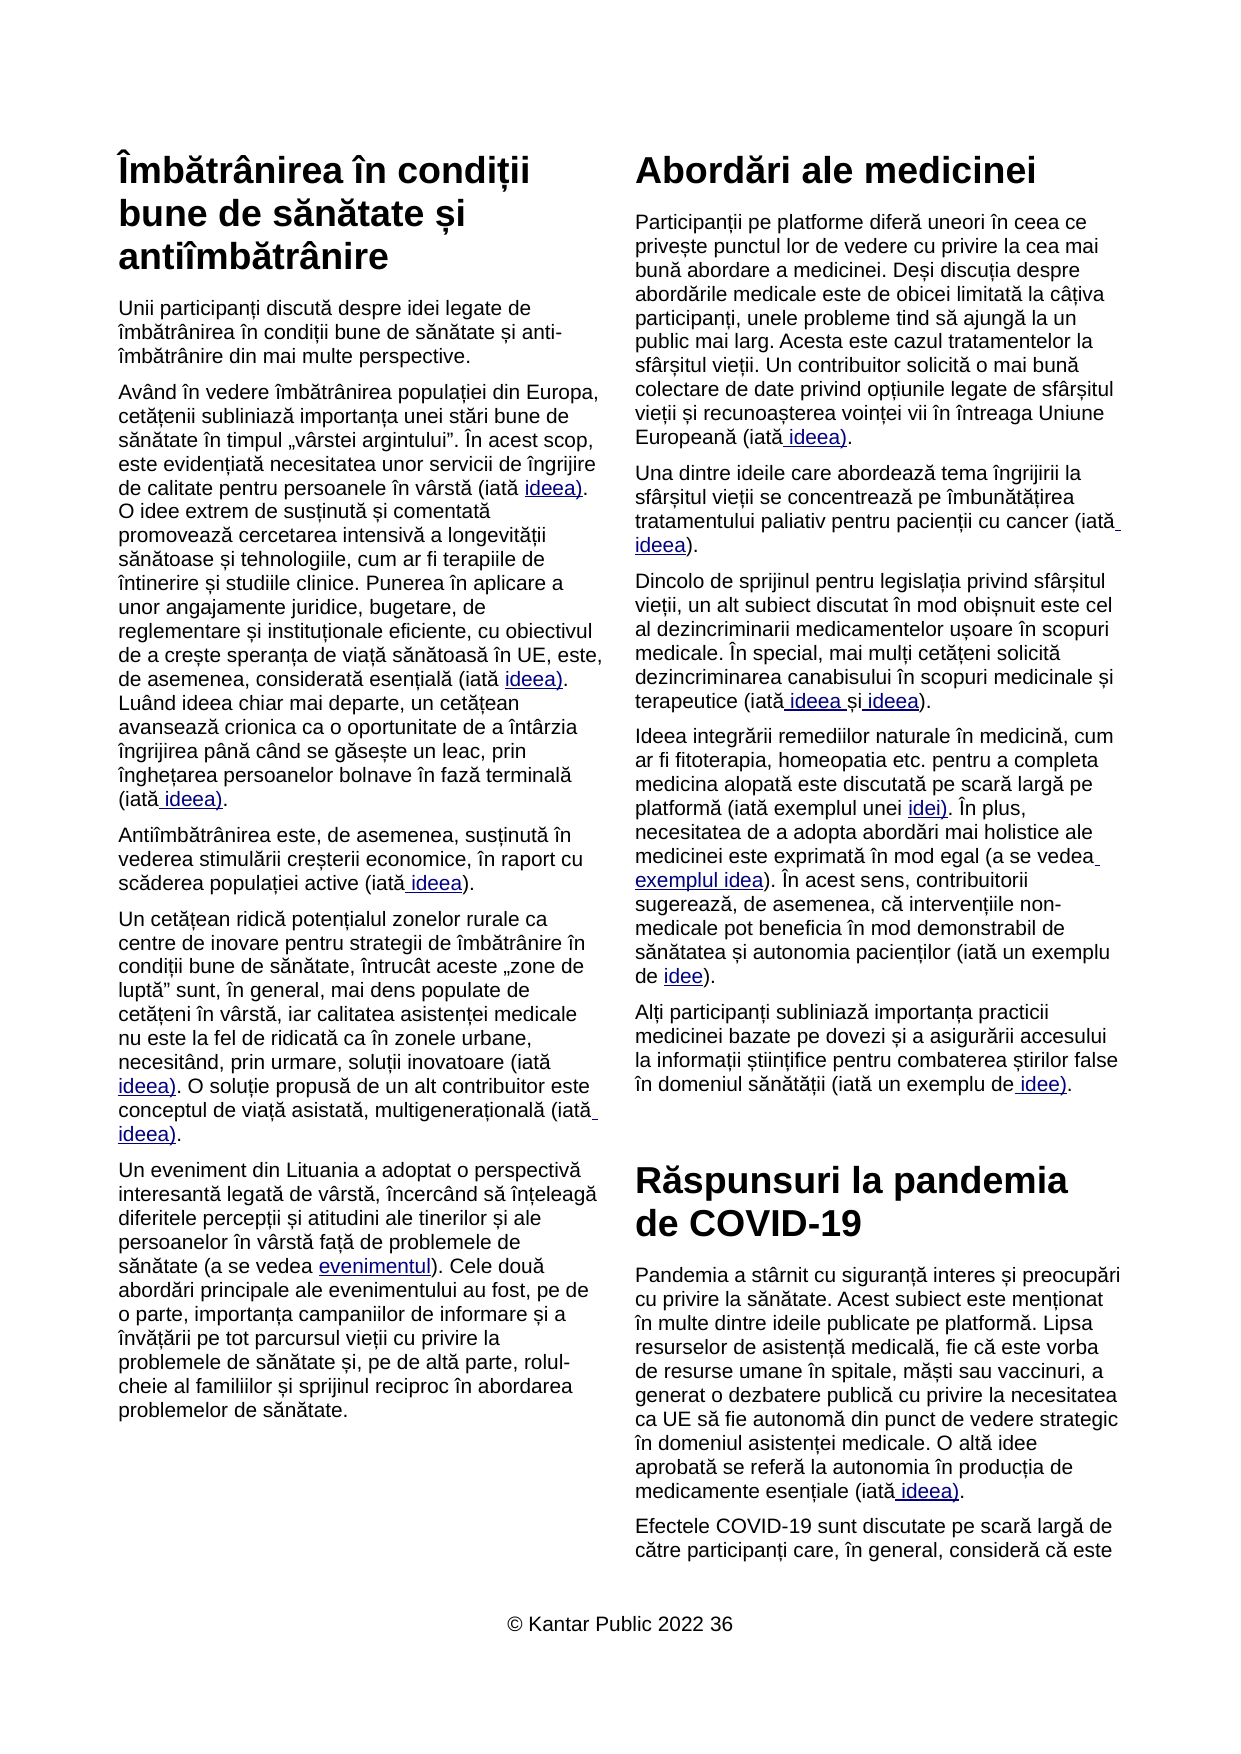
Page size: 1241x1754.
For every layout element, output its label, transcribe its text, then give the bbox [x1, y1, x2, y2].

text Unii participanți discută despre idei legate de îmbătrânirea în condiții bune de sănătate și anti-îmbătrânire din mai multe perspective. [118, 296, 605, 368]
text Un eveniment din Lituania a adoptat o perspectivă interesantă legată de vârstă, încercând să înțeleagă diferitele percepții și atitudini ale tinerilor și ale persoanelor în vârstă față de problemele de sănătate (a se vedea evenimentul). Cele două abordări principale ale evenimentului au fost, pe de o parte, importanța campaniilor de informare și a învățării pe tot parcursul vieții cu privire la problemele de sănătate și, pe de altă parte, rolul-cheie al familiilor și sprijinul reciproc în abordarea problemelor de sănătate. [118, 1158, 605, 1421]
text Efectele COVID-19 sunt discutate pe scară largă de către participanți care, în general, consideră că este [635, 1514, 1122, 1562]
text Dincolo de sprijinul pentru legislația privind sfârșitul vieții, un alt subiect discutat în mod obișnuit este cel al dezincriminarii medicamentelor ușoare în scopuri medicale. În special, mai mulți cetățeni solicită dezincriminarea canabisului în scopuri medicinale și terapeutice (iată ideea și ideea). [635, 569, 1122, 712]
text Alți participanți subliniază importanța practicii medicinei bazate pe dovezi și a asigurării accesului la informații științifice pentru combaterea știrilor false în domeniul sănătății (iată un exemplu de idee). [635, 1000, 1122, 1096]
text Antiîmbătrânirea este, de asemenea, susținută în vederea stimulării creșterii economice, în raport cu scăderea populației active (iată ideea). [118, 823, 605, 894]
subtitle Îmbătrânirea în condiții bune de sănătate și antiîmbătrânire [118, 148, 605, 277]
text Una dintre ideile care abordează tema îngrijirii la sfârșitul vieții se concentrează pe îmbunătățirea tratamentului paliativ pentru pacienții cu cancer (iată ideea). [635, 461, 1122, 557]
subtitle Răspunsuri la pandemia de COVID-19 [635, 1158, 1122, 1244]
text Participanții pe platforme diferă uneori în ceea ce privește punctul lor de vedere cu privire la cea mai bună abordare a medicinei. Deși discuția despre abordările medicale este de obicei limitată la câțiva participanți, unele probleme tind să ajungă la un public mai larg. Acesta este cazul tratamentelor la sfârșitul vieții. Un contribuitor solicită o mai bună colectare de date privind opțiunile legate de sfârșitul vieții și recunoașterea voinței vii în întreaga Uniune Europeană (iată ideea). [635, 209, 1122, 449]
text Având în vedere îmbătrânirea populației din Europa, cetățenii subliniază importanța unei stări bune de sănătate în timpul „vârstei argintului”. În acest scop, este evidențiată necesitatea unor servicii de îngrijire de calitate pentru persoanele în vârstă (iată ideea). O idee extrem de susținută și comentată promovează cercetarea intensivă a longevității sănătoase și tehnologiile, cum ar fi terapiile de întinerire și studiile clinice. Punerea în aplicare a unor angajamente juridice, bugetare, de reglementare și instituționale eficiente, cu obiectivul de a crește speranța de viață sănătoasă în UE, este, de asemenea, considerată esențială (iată ideea). Luând ideea chiar mai departe, un cetățean avansează crionica ca o oportunitate de a întârzia îngrijirea până când se găsește un leac, prin înghețarea persoanelor bolnave în fază terminală (iată ideea). [118, 379, 605, 811]
subtitle Abordări ale medicinei [635, 148, 1122, 191]
text Ideea integrării remediilor naturale în medicină, cum ar fi fitoterapia, homeopatia etc. pentru a completa medicina alopată este discutată pe scară largă pe platformă (iată exemplul unei idei). În plus, necesitatea de a adopta abordări mai holistice ale medicinei este exprimată în mod egal (a se vedea exemplul idea). În acest sens, contribuitorii sugerează, de asemenea, că intervențiile non-medicale pot beneficia în mod demonstrabil de sănătatea și autonomia pacienților (iată un exemplu de idee). [635, 724, 1122, 988]
text Pandemia a stârnit cu siguranță interes și preocupări cu privire la sănătate. Acest subiect este menționat în multe dintre ideile publicate pe platformă. Lipsa resurselor de asistență medicală, fie că este vorba de resurse umane în spitale, măști sau vaccinuri, a generat o dezbatere publică cu privire la necesitatea ca UE să fie autonomă din punct de vedere strategic în domeniul asistenței medicale. O altă idee aprobată se referă la autonomia în producția de medicamente esențiale (iată ideea). [635, 1263, 1122, 1502]
text Un cetățean ridică potențialul zonelor rurale ca centre de inovare pentru strategii de îmbătrânire în condiții bune de sănătate, întrucât aceste „zone de luptă” sunt, în general, mai dens populate de cetățeni în vârstă, iar calitatea asistenței medicale nu este la fel de ridicată ca în zonele urbane, necesitând, prin urmare, soluții inovatoare (iată ideea). O soluție propusă de un alt contribuitor este conceptul de viață asistată, multigenerațională (iată ideea). [118, 906, 605, 1146]
